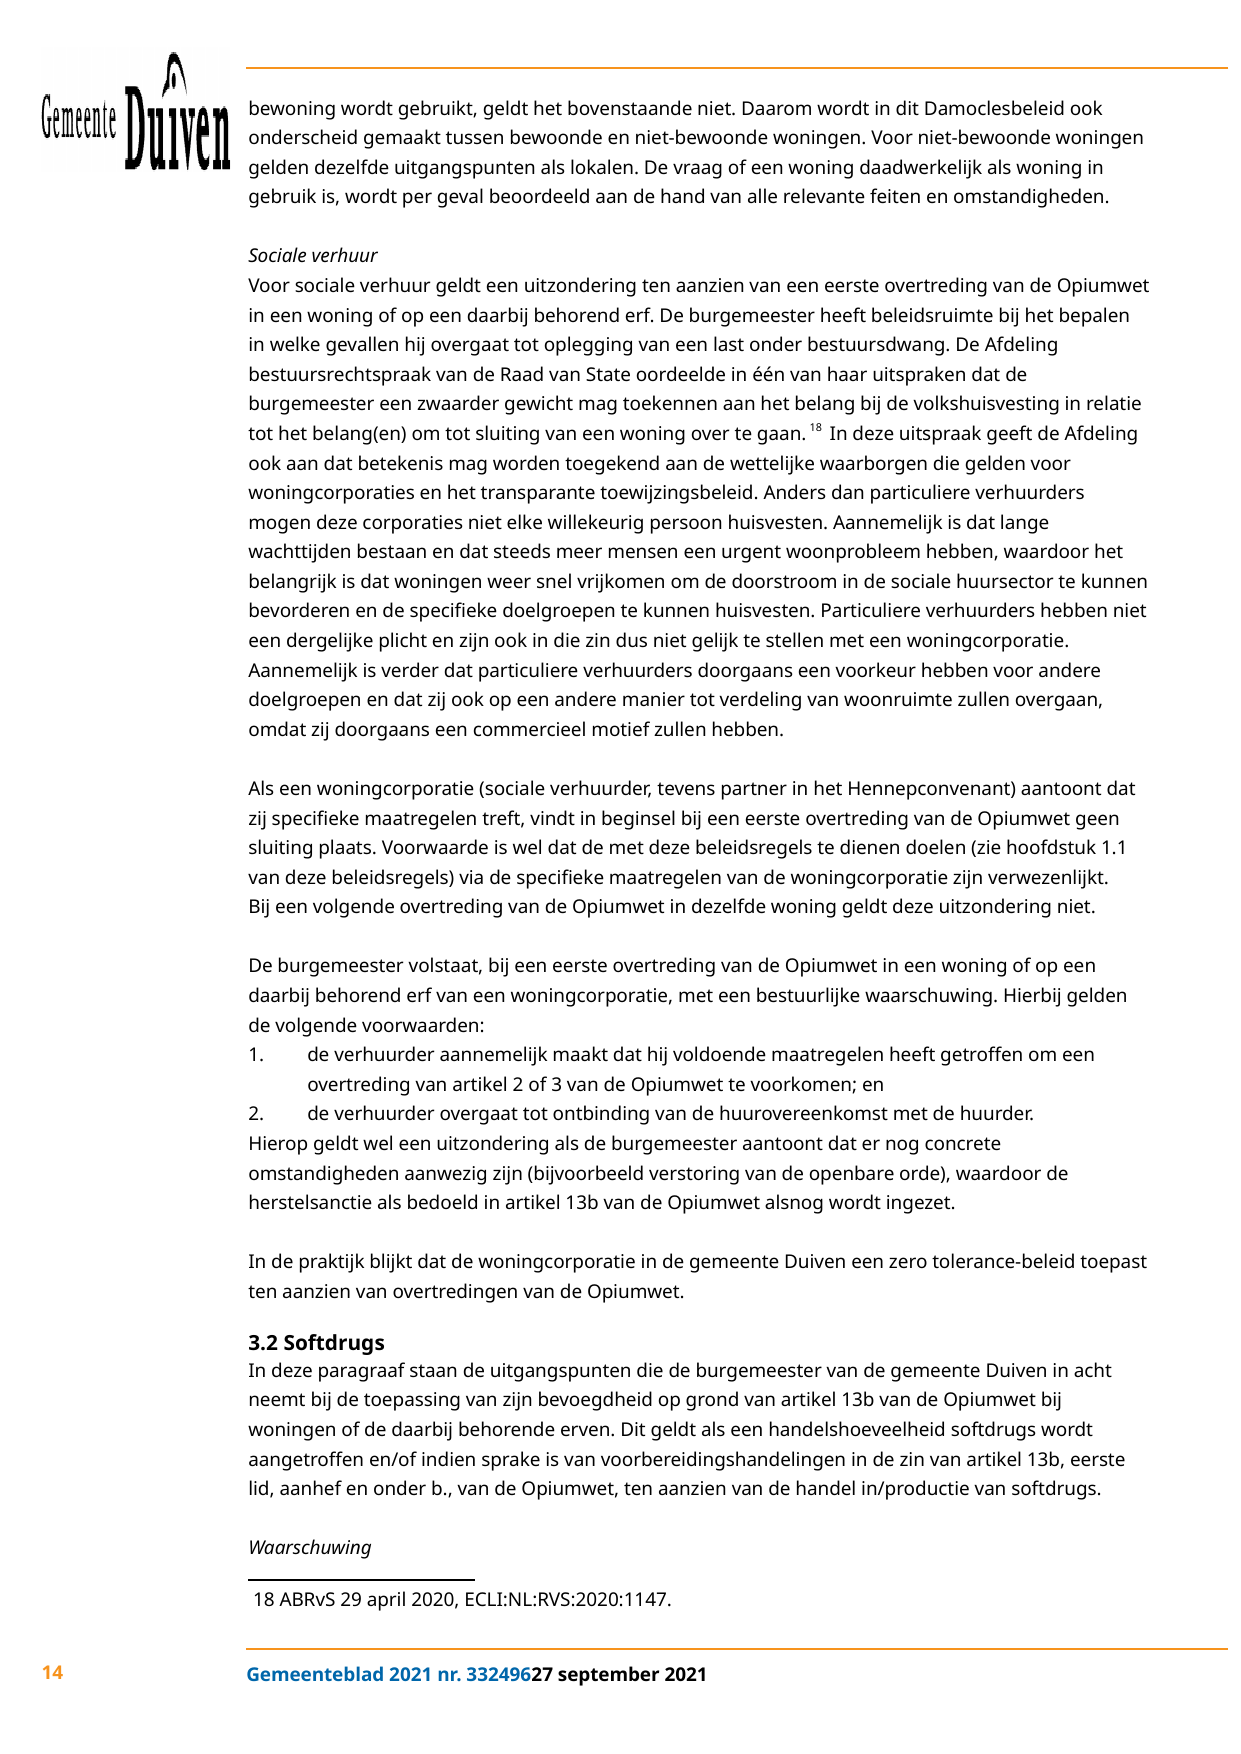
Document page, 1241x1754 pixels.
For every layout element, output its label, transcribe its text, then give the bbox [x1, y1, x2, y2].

text Voor sociale verhuur geldt een uitzondering ten aanzien van een eerste overtreding van de Opiumwet in een woning of op een daarbij behorend erf. De burgemeester heeft beleidsruimte bij het bepalen in welke gevallen hij overgaat tot oplegging van een last onder bestuursdwang. De Afdeling bestuursrechtspraak van de Raad van State oordeelde in één van haar uitspraken dat de burgemeester een zwaarder gewicht mag toekennen aan het belang bij de volkshuisvesting in relatie tot het belang(en) om tot sluiting van een woning over te gaan. In deze uitspraak geeft de Afdeling ook aan dat betekenis mag worden toegekend aan de wettelijke waarborgen die gelden voor woningcorporaties en het transparante toewijzingsbeleid. Anders dan particuliere verhuurders mogen deze corporaties niet elke willekeurig persoon huisvesten. Aannemelijk is dat lange wachttijden bestaan en dat steeds meer mensen een urgent woonprobleem hebben, waardoor het belangrijk is dat woningen weer snel vrijkomen om de doorstroom in de sociale huursector te kunnen bevorderen en de specifieke doelgroepen te kunnen huisvesten. Particuliere verhuurders hebben niet een dergelijke plicht en zijn ook in die zin dus niet gelijk te stellen met een woningcorporatie. Aannemelijk is verder dat particuliere verhuurders doorgaans een voorkeur hebben voor andere doelgroepen en dat zij ook op een andere manier tot verdeling van woonruimte zullen overgaan, omdat zij doorgaans een commercieel motief zullen hebben. [248, 272, 1152, 742]
text Bij een volgende overtreding van de Opiumwet in dezelfde woning geldt deze uitzondering niet. [248, 893, 1152, 919]
text De burgemeester volstaat, bij een eerste overtreding van de Opiumwet in een woning of op een daarbij behorend erf van een woningcorporatie, met een bestuurlijke waarschuwing. Hierbij gelden de volgende voorwaarden: [248, 953, 1152, 1038]
text bewoning wordt gebruikt, geldt het bovenstaande niet. Daarom wordt in dit Damoclesbeleid ook onderscheid gemaakt tussen bewoonde en niet-bewoonde woningen. Voor niet-bewoonde woningen gelden dezelfde uitgangspunten als lokalen. De vraag of een woning daadwerkelijk als woning in gebruik is, wordt per geval beoordeeld aan de hand van alle relevante feiten en omstandigheden. [248, 95, 1152, 209]
list de verhuurder aannemelijk maakt dat hij voldoende maatregelen heeft getroffen om een overtreding van artikel 2 of 3 van de Opiumwet te voorkomen; en [248, 1041, 1152, 1097]
text Sociale verhuur [248, 243, 1152, 268]
picture [41, 47, 231, 172]
text ABRvS 29 april 2020, ECLI:NL:RVS:2020:1147. [248, 1586, 1152, 1612]
list de verhuurder overgaat tot ontbinding van de huurovereenkomst met de huurder. [248, 1101, 1152, 1126]
text Waarschuwing [248, 1534, 1152, 1560]
text Als een woningcorporatie (sociale verhuurder, tevens partner in het Hennepconvenant) aantoont dat zij specifieke maatregelen treft, vindt in beginsel bij een eerste overtreding van de Opiumwet geen sluiting plaats. Voorwaarde is wel dat de met deze beleidsregels te dienen doelen (zie hoofdstuk 1.1 van deze beleidsregels) via de specifieke maatregelen van de woningcorporatie zijn verwezenlijkt. [248, 775, 1152, 890]
text 3.2 Softdrugs [248, 1328, 1152, 1357]
text Hierop geldt wel een uitzondering als de burgemeester aantoont dat er nog concrete omstandigheden aanwezig zijn (bijvoorbeeld verstoring van de openbare orde), waardoor de herstelsanctie als bedoeld in artikel 13b van de Opiumwet alsnog wordt ingezet. [248, 1130, 1152, 1215]
text In deze paragraaf staan de uitgangspunten die de burgemeester van de gemeente Duiven in acht neemt bij de toepassing van zijn bevoegdheid op grond van artikel 13b van de Opiumwet bij woningen of de daarbij behorende erven. Dit geldt als een handelshoeveelheid softdrugs wordt aangetroffen en/of indien sprake is van voorbereidingshandelingen in de zin van artikel 13b, eerste lid, aanhef en onder b., van de Opiumwet, ten aanzien van de handel in/productie van softdrugs. [248, 1357, 1152, 1501]
text In de praktijk blijkt dat de woningcorporatie in de gemeente Duiven een zero tolerance-beleid toepast ten aanzien van overtredingen van de Opiumwet. [248, 1248, 1152, 1304]
